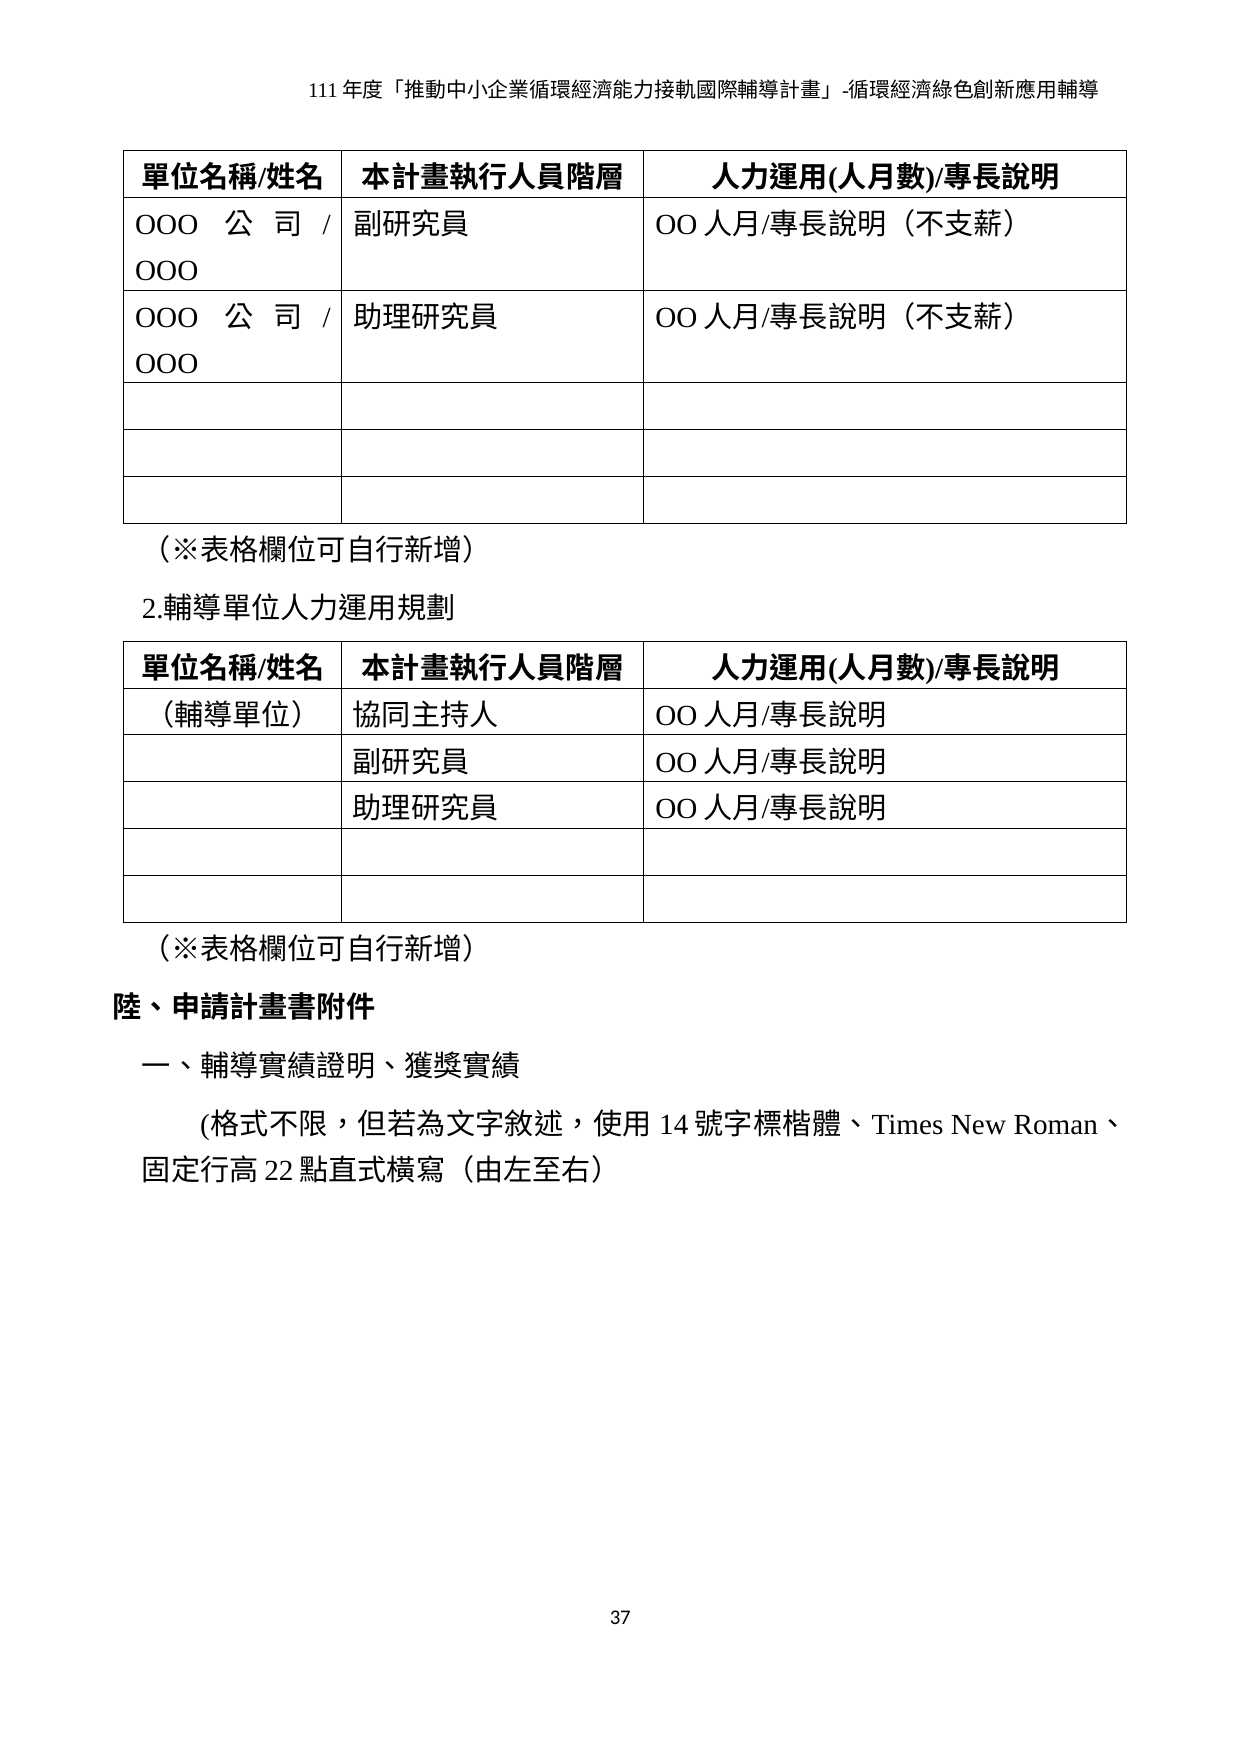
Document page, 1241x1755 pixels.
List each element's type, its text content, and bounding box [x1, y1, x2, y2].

table_header 單位名稱/姓名 [124, 642, 341, 687]
table_cell [644, 829, 1126, 875]
table_cell [124, 782, 341, 828]
table_cell [342, 477, 643, 523]
table_cell 協同主持人 [342, 689, 643, 734]
table_cell OOO公司/OOO [124, 198, 341, 289]
subtitle 陸、申請計畫書附件 [112, 981, 1128, 1027]
table_cell [124, 430, 341, 476]
text 2.輔導單位人力運用規劃 [142, 582, 1128, 628]
table_cell [342, 829, 643, 875]
table_cell OO人月/專長說明 [644, 689, 1126, 734]
table_cell [644, 383, 1126, 429]
table_cell [124, 829, 341, 875]
text （※表格欄位可自行新增） [142, 923, 1128, 969]
text (格式不限，但若為文字敘述，使用14號字標楷體、Times New Roman、固定行高22點直式橫寫（由左至右） [142, 1098, 1128, 1189]
table_cell 副研究員 [342, 198, 643, 289]
table_cell 副研究員 [342, 735, 643, 781]
table_header 人力運用(人月數)/專長說明 [644, 642, 1126, 687]
table_cell OOO公司/OOO [124, 291, 341, 382]
table_cell OO人月/專長說明（不支薪） [644, 291, 1126, 382]
table_cell （輔導單位） [124, 689, 341, 734]
table_header 本計畫執行人員階層 [342, 642, 643, 687]
table_cell [342, 876, 643, 922]
table_cell 助理研究員 [342, 291, 643, 382]
table_header 本計畫執行人員階層 [342, 151, 643, 197]
table_cell [124, 383, 341, 429]
table_header 人力運用(人月數)/專長說明 [644, 151, 1126, 197]
table_cell [342, 430, 643, 476]
subtitle 一、輔導實績證明、獲獎實績 [142, 1039, 1128, 1085]
table_cell [124, 876, 341, 922]
table_cell OO人月/專長說明 [644, 735, 1126, 781]
table_cell [124, 477, 341, 523]
table_cell [644, 876, 1126, 922]
text （※表格欄位可自行新增） [142, 524, 1128, 570]
table_cell OO人月/專長說明 [644, 782, 1126, 828]
table_cell [644, 477, 1126, 523]
table_cell [342, 383, 643, 429]
table_cell OO人月/專長說明（不支薪） [644, 198, 1126, 289]
table_cell [124, 735, 341, 781]
table_cell 助理研究員 [342, 782, 643, 828]
table_cell [644, 430, 1126, 476]
table_header 單位名稱/姓名 [124, 151, 341, 197]
